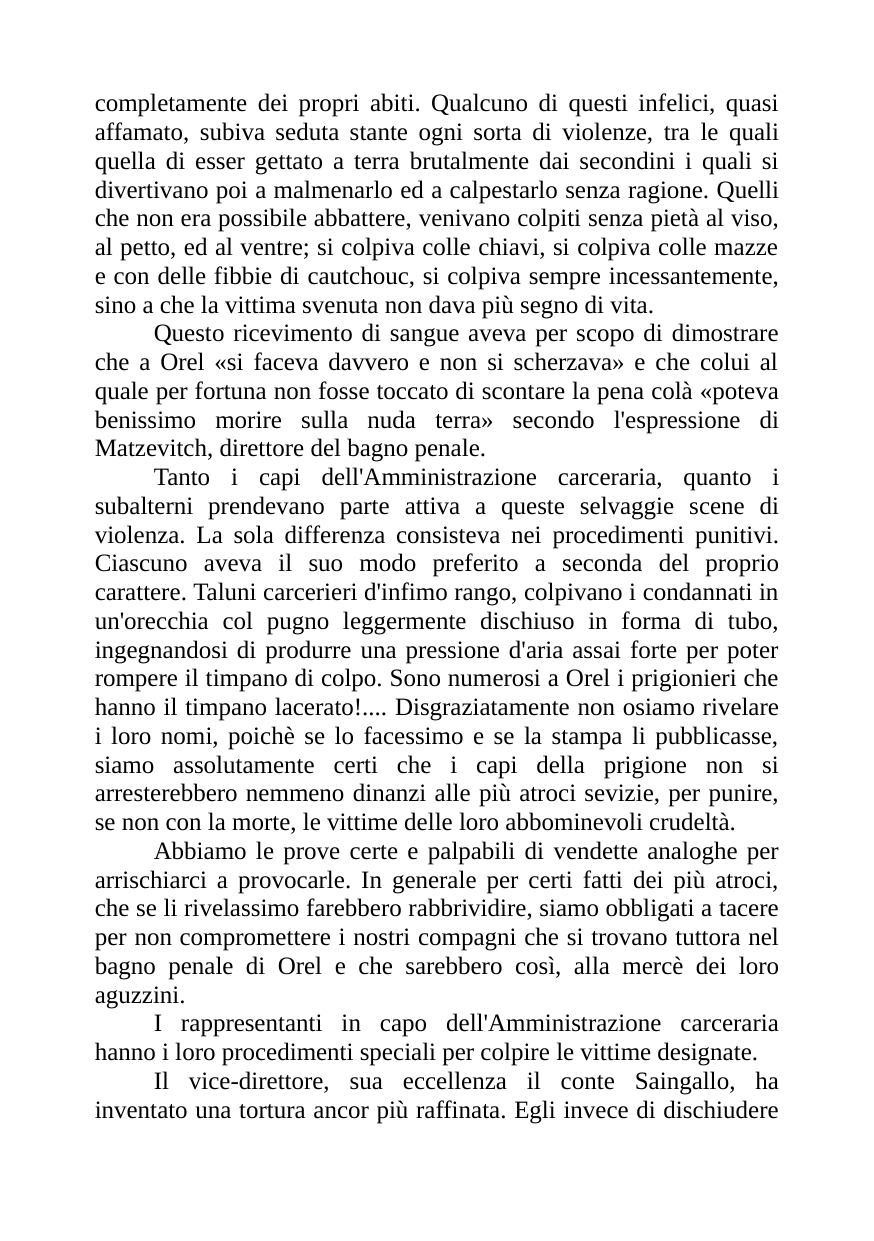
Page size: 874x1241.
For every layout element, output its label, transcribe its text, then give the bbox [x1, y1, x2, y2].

text I rappresentanti in capo dell'Amministrazione carceraria hanno i loro procedimenti speciali per colpire le vittime designate. [94, 1008, 779, 1066]
text Il vice-direttore, sua eccellenza il conte Saingallo, ha inventato una tortura ancor più raffinata. Egli invece di dischiudere [94, 1066, 779, 1123]
text Questo ricevimento di sangue aveva per scopo di dimostrare che a Orel «si faceva davvero e non si scherzava» e che colui al quale per fortuna non fosse toccato di scontare la pena colà «poteva benissimo morire sulla nuda terra» secondo l'espressione di Matzevitch, direttore del bagno penale. [94, 318, 779, 462]
text Abbiamo le prove certe e palpabili di vendette analoghe per arrischiarci a provocarle. In generale per certi fatti dei più atroci, che se li rivelassimo farebbero rabbrividire, siamo obbligati a tacere per non compromettere i nostri compagni che si trovano tuttora nel bagno penale di Orel e che sarebbero così, alla mercè dei loro aguzzini. [94, 836, 779, 1008]
text Tanto i capi dell'Amministrazione carceraria, quanto i subalterni prendevano parte attiva a queste selvaggie scene di violenza. La sola differenza consisteva nei procedimenti punitivi. Ciascuno aveva il suo modo preferito a seconda del proprio carattere. Taluni carcerieri d'infimo rango, colpivano i condannati in un'orecchia col pugno leggermente dischiuso in forma di tubo, ingegnandosi di produrre una pressione d'aria assai forte per poter rompere il timpano di colpo. Sono numerosi a Orel i prigionieri che hanno il timpano lacerato!.... Disgraziatamente non osiamo rivelare i loro nomi, poichè se lo facessimo e se la stampa li pubblicasse, siamo assolutamente certi che i capi della prigione non si arresterebbero nemmeno dinanzi alle più atroci sevizie, per punire, se non con la morte, le vittime delle loro abbominevoli crudeltà. [94, 462, 779, 836]
text completamente dei propri abiti. Qualcuno di questi infelici, quasi affamato, subiva seduta stante ogni sorta di violenze, tra le quali quella di esser gettato a terra brutalmente dai secondini i quali si divertivano poi a malmenarlo ed a calpestarlo senza ragione. Quelli che non era possibile abbattere, venivano colpiti senza pietà al viso, al petto, ed al ventre; si colpiva colle chiavi, si colpiva colle mazze e con delle fibbie di cautchouc, si colpiva sempre incessantemente, sino a che la vittima svenuta non dava più segno di vita. [94, 88, 779, 318]
